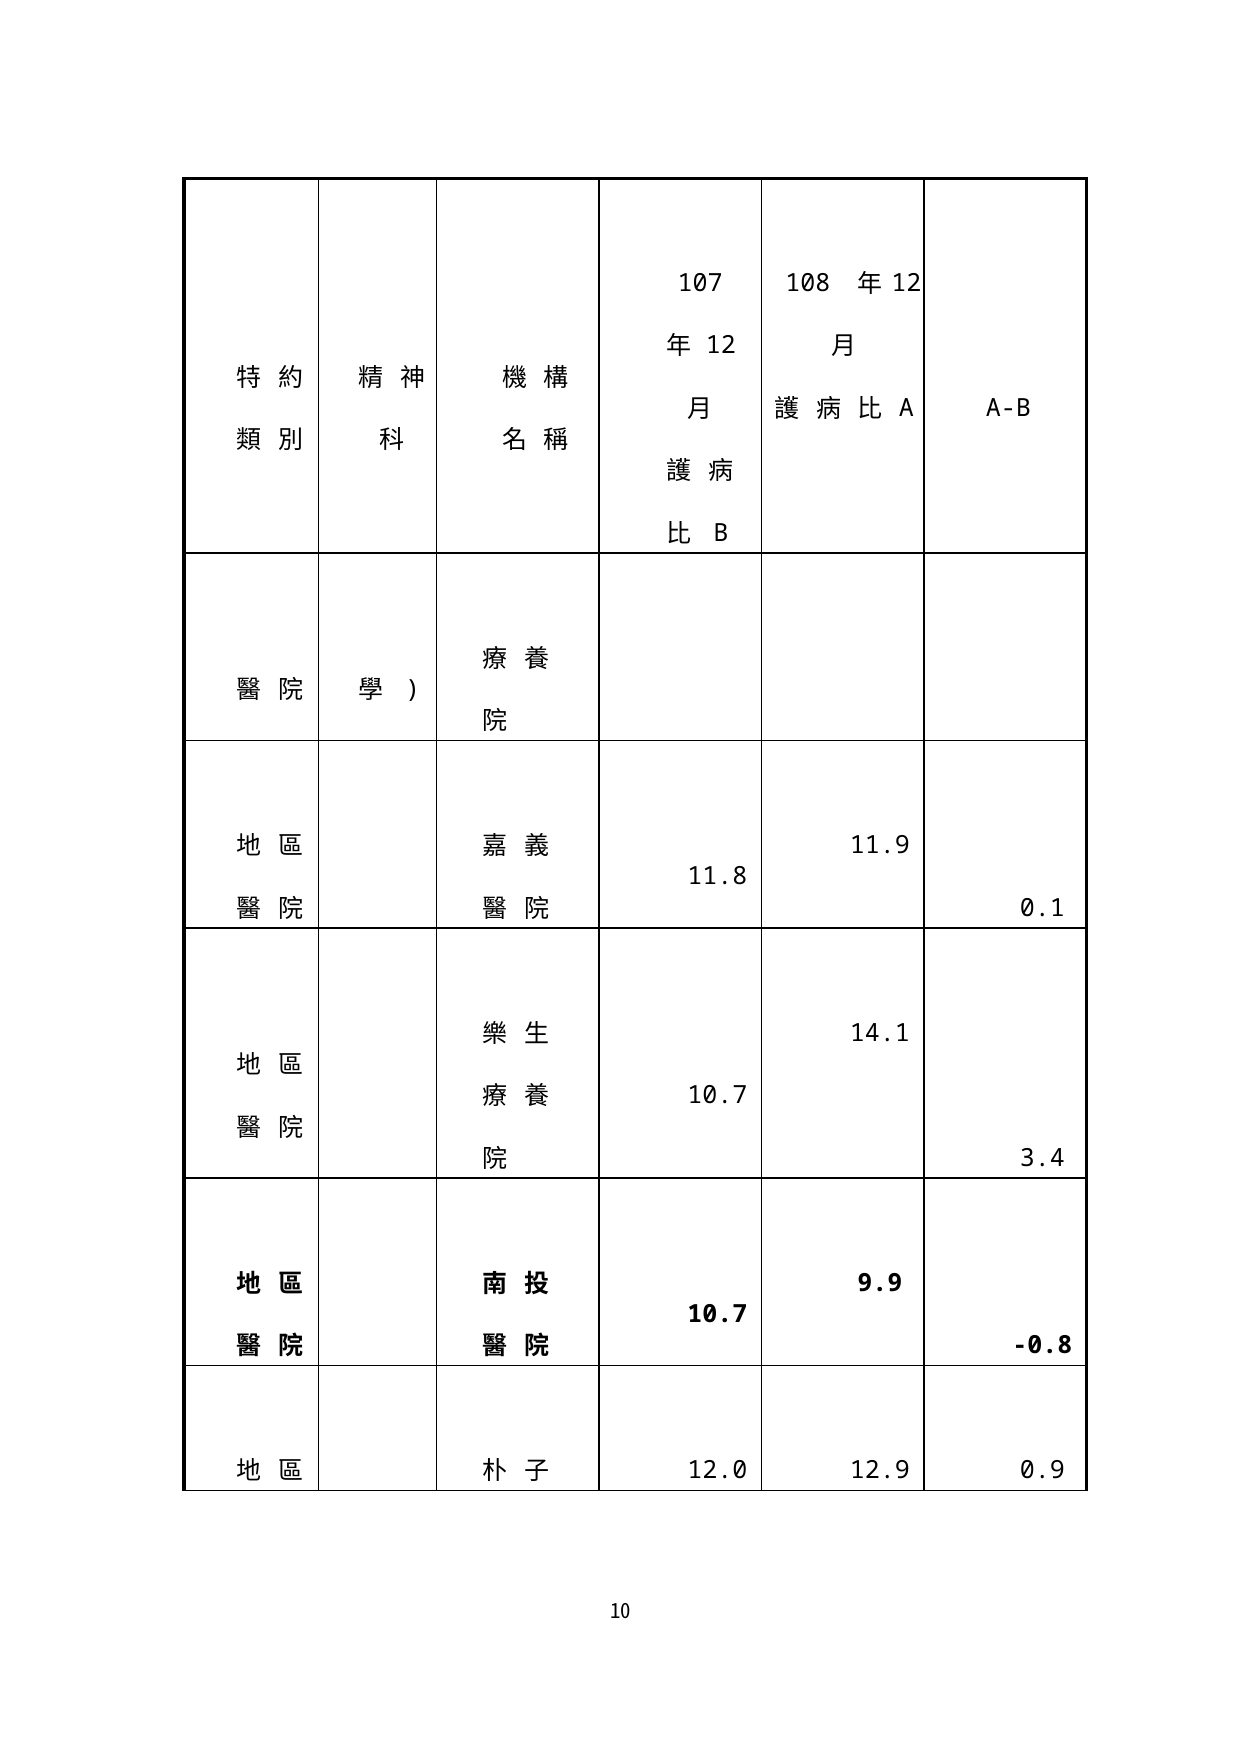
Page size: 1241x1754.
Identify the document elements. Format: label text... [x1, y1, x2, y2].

table_cell 地區醫院 [186, 1179, 318, 1365]
table_header 精神科 [319, 180, 436, 552]
table_cell 0.1 [925, 741, 1085, 927]
table_cell [319, 1366, 436, 1490]
table_cell 12.9 [762, 1366, 923, 1490]
table_cell 地區醫院 [186, 929, 318, 1177]
table_header 機構名稱 [437, 180, 598, 552]
table_header 107年12月 護病比B [600, 180, 761, 552]
table_header 108年12月 護病比A [762, 180, 923, 552]
table_header A-B [925, 180, 1085, 552]
table_cell [319, 741, 436, 927]
table_cell [319, 1179, 436, 1365]
table_cell 3.4 [925, 929, 1085, 1177]
table_cell 醫院 [186, 554, 318, 740]
table_cell [762, 554, 923, 740]
table_cell 10.7 [600, 1179, 761, 1365]
table_cell 14.1 [762, 929, 923, 1177]
table_cell 11.9 [762, 741, 923, 927]
table_header 特約類別 [186, 180, 318, 552]
table_cell 9.9 [762, 1179, 923, 1365]
table_cell 10.7 [600, 929, 761, 1177]
table_cell 地區 [186, 1366, 318, 1490]
table_cell 0.9 [925, 1366, 1085, 1490]
table_cell 11.8 [600, 741, 761, 927]
table_cell 南投醫院 [437, 1179, 598, 1365]
table_cell 樂生療養院 [437, 929, 598, 1177]
table_cell 學) [319, 554, 436, 740]
table_cell 地區醫院 [186, 741, 318, 927]
table_cell 朴子 [437, 1366, 598, 1490]
table_cell 嘉義醫院 [437, 741, 598, 927]
table_cell 療養院 [437, 554, 598, 740]
table_cell [319, 929, 436, 1177]
table_cell -0.8 [925, 1179, 1085, 1365]
table_cell 12.0 [600, 1366, 761, 1490]
table_cell [600, 554, 761, 740]
table_cell [925, 554, 1085, 740]
